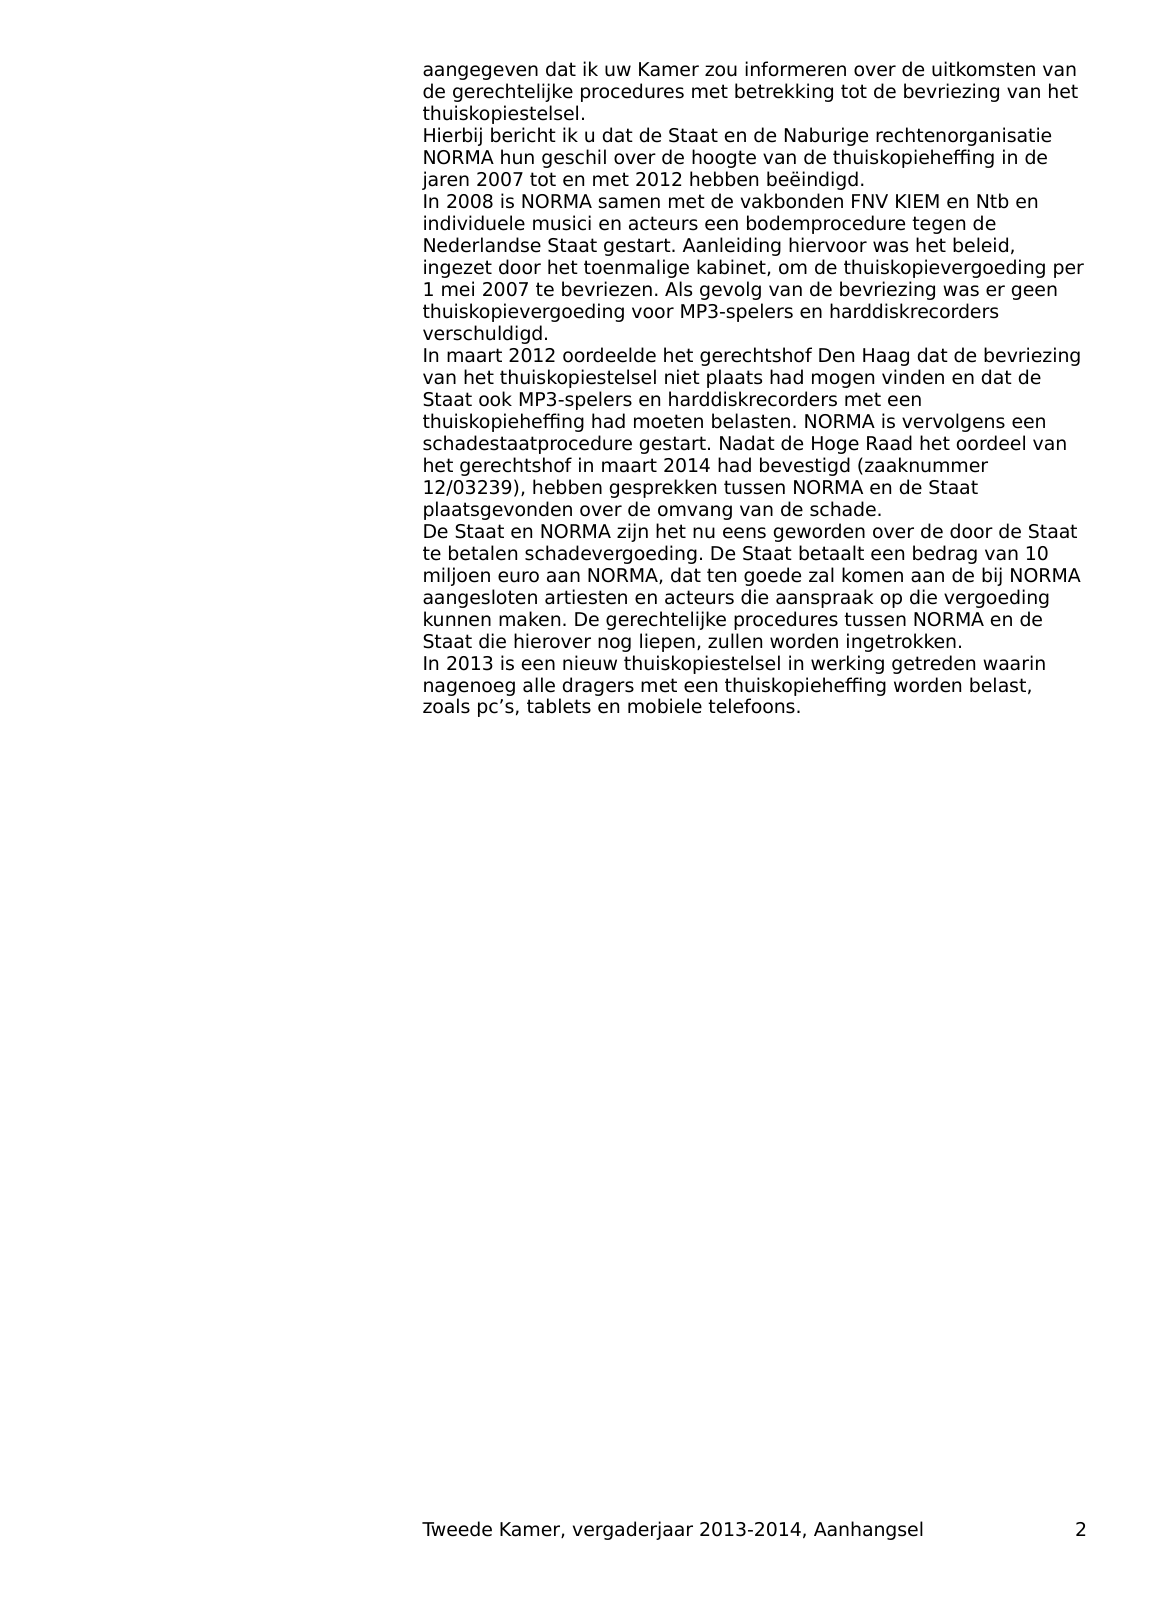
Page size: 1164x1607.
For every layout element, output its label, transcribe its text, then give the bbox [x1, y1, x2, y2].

text In maart 2012 oordeelde het gerechtshof Den Haag dat de bevriezing van het thuiskopiestelsel niet plaats had mogen vinden en dat de Staat ook MP3-spelers en harddiskrecorders met een thuiskopieheffing had moeten belasten. NORMA is vervolgens een schadestaatprocedure gestart. Nadat de Hoge Raad het oordeel van het gerechtshof in maart 2014 had bevestigd (zaaknummer 12/03239), hebben gesprekken tussen NORMA en de Staat plaatsgevonden over de omvang van de schade. [422, 345, 1087, 521]
text In 2008 is NORMA samen met de vakbonden FNV KIEM en Ntb en individuele musici en acteurs een bodemprocedure tegen de Nederlandse Staat gestart. Aanleiding hiervoor was het beleid, ingezet door het toenmalige kabinet, om de thuiskopievergoeding per 1 mei 2007 te bevriezen. Als gevolg van de bevriezing was er geen thuiskopievergoeding voor MP3-spelers en harddiskrecorders verschuldigd. [422, 191, 1087, 345]
text De Staat en NORMA zijn het nu eens geworden over de door de Staat te betalen schadevergoeding. De Staat betaalt een bedrag van 10 miljoen euro aan NORMA, dat ten goede zal komen aan de bij NORMA aangesloten artiesten en acteurs die aanspraak op die vergoeding kunnen maken. De gerechtelijke procedures tussen NORMA en de Staat die hierover nog liepen, zullen worden ingetrokken. [422, 521, 1087, 652]
text Hierbij bericht ik u dat de Staat en de Naburige rechtenorganisatie NORMA hun geschil over de hoogte van de thuiskopieheffing in de jaren 2007 tot en met 2012 hebben beëindigd. [422, 125, 1087, 191]
text In 2013 is een nieuw thuiskopiestelsel in werking getreden waarin nagenoeg alle dragers met een thuiskopieheffing worden belast, zoals pc’s, tablets en mobiele telefoons. [422, 652, 1087, 718]
text aangegeven dat ik uw Kamer zou informeren over de uitkomsten van de gerechtelijke procedures met betrekking tot de bevriezing van het thuiskopiestelsel. [422, 59, 1087, 125]
